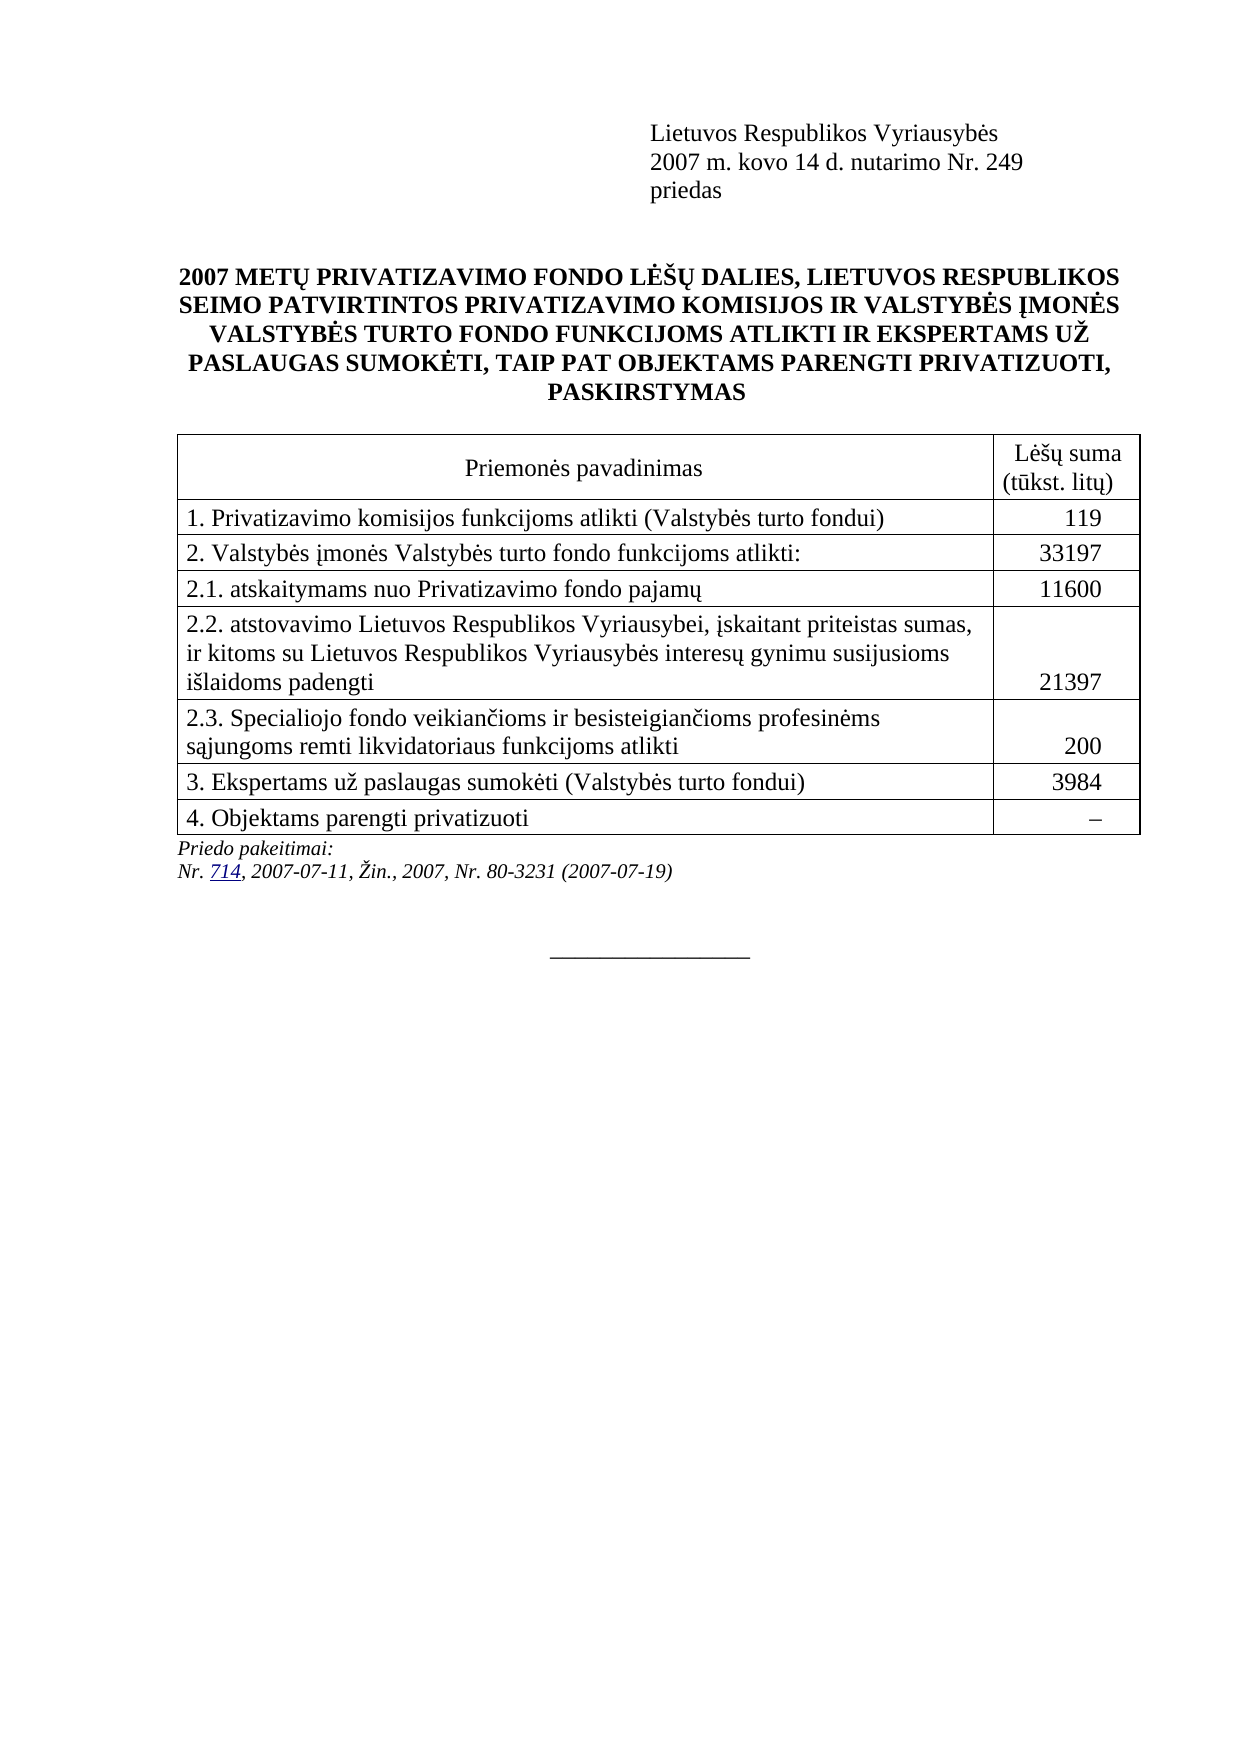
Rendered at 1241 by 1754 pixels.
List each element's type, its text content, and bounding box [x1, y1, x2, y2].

table_cell 21397 [994, 607, 1139, 699]
text Priedo pakeitimai: [177, 835, 1122, 859]
table_cell – [994, 800, 1139, 834]
table_cell 2.1. atskaitymams nuo Privatizavimo fondo pajamų [178, 571, 993, 606]
table_cell 2. Valstybės įmonės Valstybės turto fondo funkcijoms atlikti: [178, 535, 993, 570]
table_cell 2.2. atstovavimo Lietuvos Respublikos Vyriausybei, įskaitant priteistas sumas, ir kitoms su Lietuvos Respublikos Vyriausybės interesų gynimu susijusioms išlaidoms padengti [178, 607, 993, 699]
text Lietuvos Respublikos Vyriausybės 2007 m. kovo 14 d. nutarimo Nr. 249 priedas [650, 118, 1122, 204]
table_header Priemonės pavadinimas [178, 435, 993, 499]
text Nr. 714, 2007-07-11, Žin., 2007, Nr. 80-3231 (2007-07-19) [177, 859, 1122, 883]
table_cell 4. Objektams parengti privatizuoti [178, 800, 993, 834]
table_cell 200 [994, 700, 1139, 763]
table_cell 33197 [994, 535, 1139, 570]
text –––––––––––––––– [177, 941, 1122, 970]
table_cell 11600 [994, 571, 1139, 606]
table_cell 3. Ekspertams už paslaugas sumokėti (Valstybės turto fondui) [178, 764, 993, 799]
table_cell 3984 [994, 764, 1139, 799]
table_cell 119 [994, 500, 1139, 534]
text 2007 METŲ PRIVATIZAVIMO FONDO LĖŠŲ DALIES, LIETUVOS RESPUBLIKOS SEIMO PATVIRTINTOS PRIVATIZAVIMO KOMISIJOS IR VALSTYBĖS ĮMONĖS VALSTYBĖS TURTO FONDO FUNKCIJOMS ATLIKTI IR EKSPERTAMS UŽ PASLAUGAS SUMOKĖTI, TAIP PAT OBJEKTAMS PARENGTI PRIVATIZUOTI, PASKIRSTYMAS [177, 262, 1122, 406]
table_header Lėšų suma (tūkst. litų) [994, 435, 1139, 499]
table_cell 1. Privatizavimo komisijos funkcijoms atlikti (Valstybės turto fondui) [178, 500, 993, 534]
table_cell 2.3. Specialiojo fondo veikiančioms ir besisteigiančioms profesinėms sąjungoms remti likvidatoriaus funkcijoms atlikti [178, 700, 993, 763]
